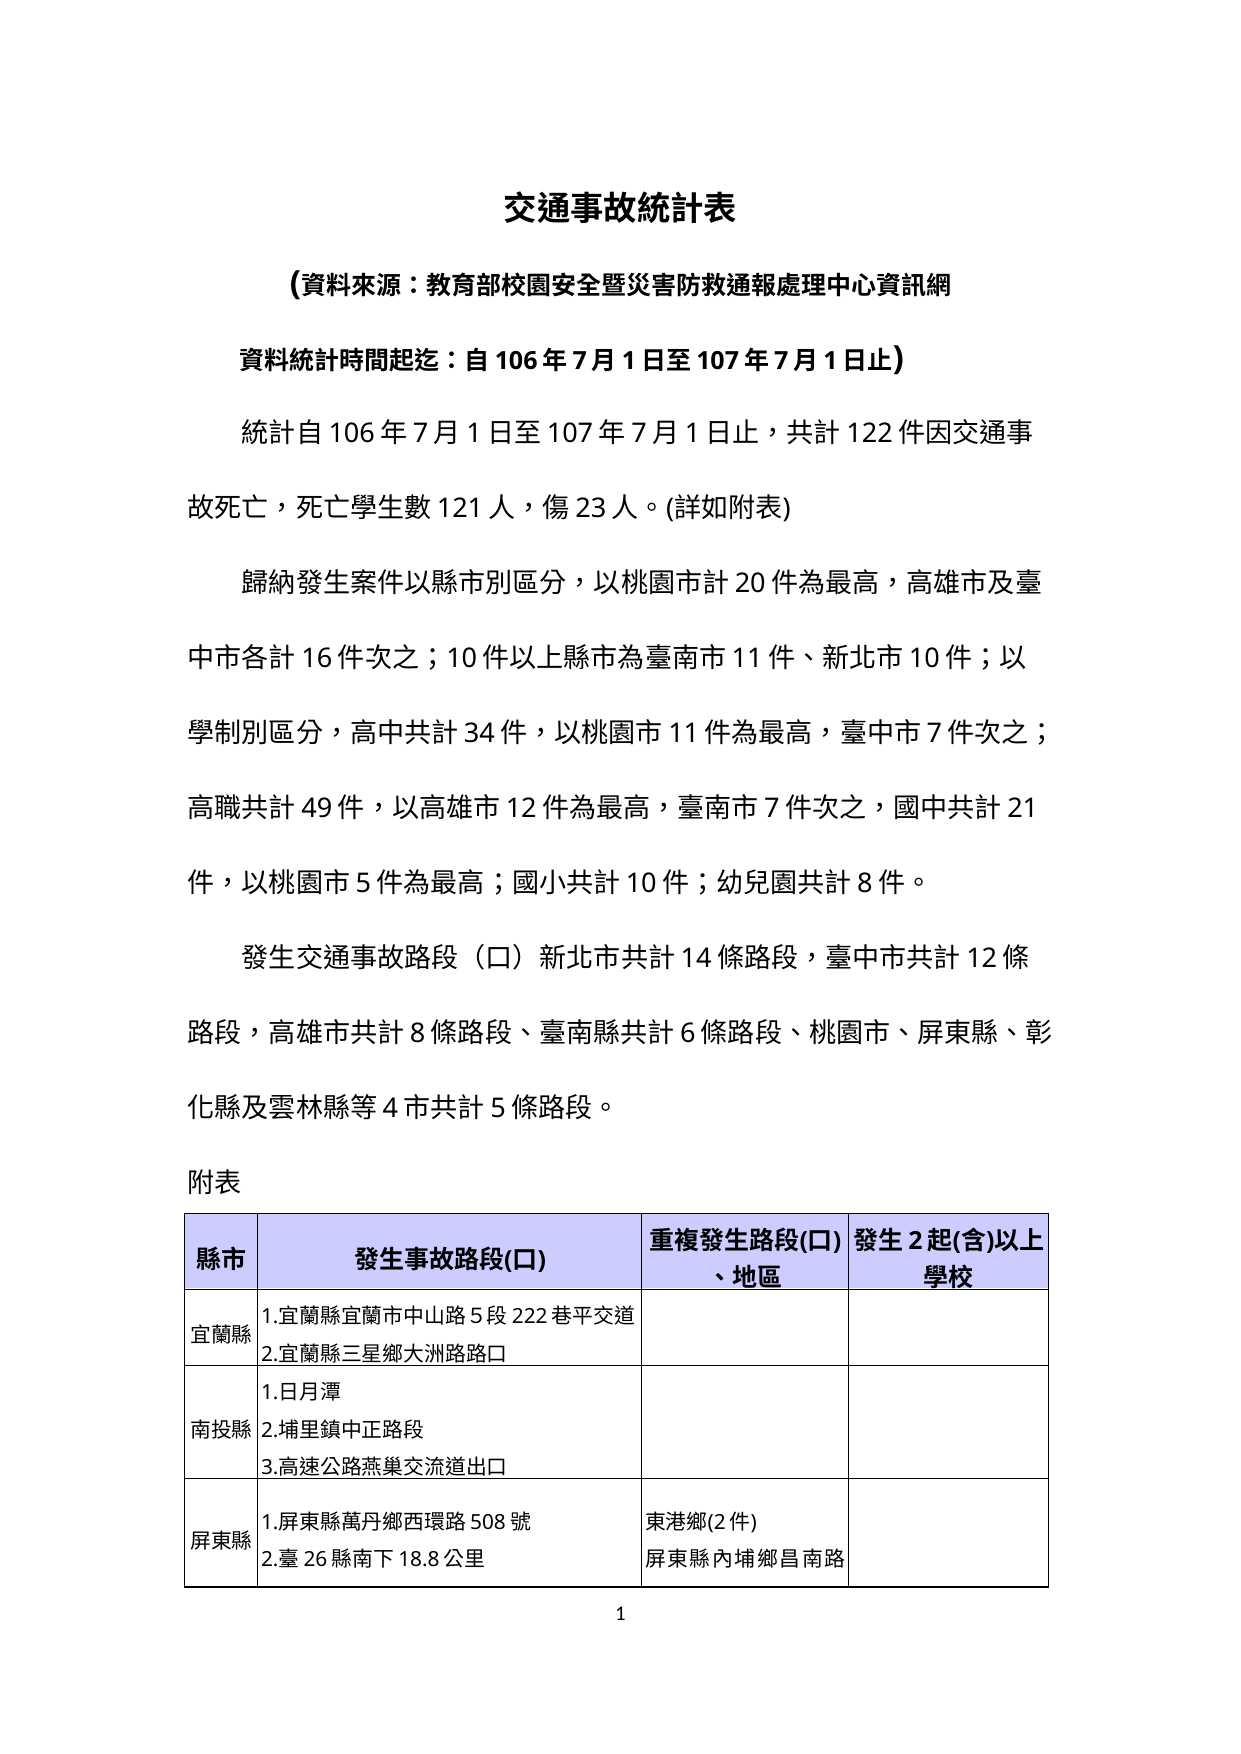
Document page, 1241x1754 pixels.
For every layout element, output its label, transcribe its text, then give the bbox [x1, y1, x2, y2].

table_cell [642, 1290, 848, 1364]
table_cell [642, 1366, 848, 1478]
table_cell 屏東縣 [185, 1479, 257, 1586]
text 統計自106年7月1日至107年7月1日止，共計122件因交通事故死亡，死亡學生數121人，傷23人。(詳如附表) [187, 387, 1053, 537]
table_header 發生事故路段(口) [258, 1214, 641, 1288]
table_header 發生2起(含)以上學校 [849, 1214, 1048, 1288]
table_cell [849, 1290, 1048, 1364]
text (資料來源：教育部校園安全暨災害防救通報處理中心資訊網 [187, 237, 1053, 312]
text 發生交通事故路段（口）新北市共計14條路段，臺中市共計12條路段，高雄市共計8條路段、臺南縣共計6條路段、桃園市、屏東縣、彰化縣及雲林縣等4市共計5條路段。 [187, 912, 1053, 1137]
text 資料統計時間起迄：自106年7月1日至107年7月1日止) [187, 312, 1053, 387]
table_header 縣市 [185, 1214, 257, 1288]
table_cell 宜蘭縣 [185, 1290, 257, 1364]
text 附表 [187, 1137, 1053, 1212]
text 歸納發生案件以縣市別區分，以桃園市計20件為最高，高雄市及臺中市各計16件次之；10件以上縣市為臺南市11件、新北市10件；以學制別區分，高中共計34件，以桃園市11件為最高，臺中市7件次之；高職共計49件，以高雄市12件為最高，臺南市7件次之，國中共計21件，以桃園市5件為最高；國小共計10件；幼兒園共計8件。 [187, 537, 1053, 912]
table_cell 1.宜蘭縣宜蘭市中山路５段222巷平交道 2.宜蘭縣三星鄉大洲路路口 [258, 1290, 641, 1364]
table_cell 南投縣 [185, 1366, 257, 1478]
table_cell 東港鄉(2件) 屏東縣內埔鄉昌南路 [642, 1479, 848, 1586]
table_cell 1.屏東縣萬丹鄉西環路508號 2.臺26縣南下18.8公里 [258, 1479, 641, 1586]
table_cell 1.日月潭 2.埔里鎮中正路段 3.高速公路燕巢交流道出口 [258, 1366, 641, 1478]
table_cell [849, 1366, 1048, 1478]
text 交通事故統計表 [187, 162, 1053, 237]
table_header 重複發生路段(口) 、地區 [642, 1214, 848, 1288]
table_cell [849, 1479, 1048, 1586]
